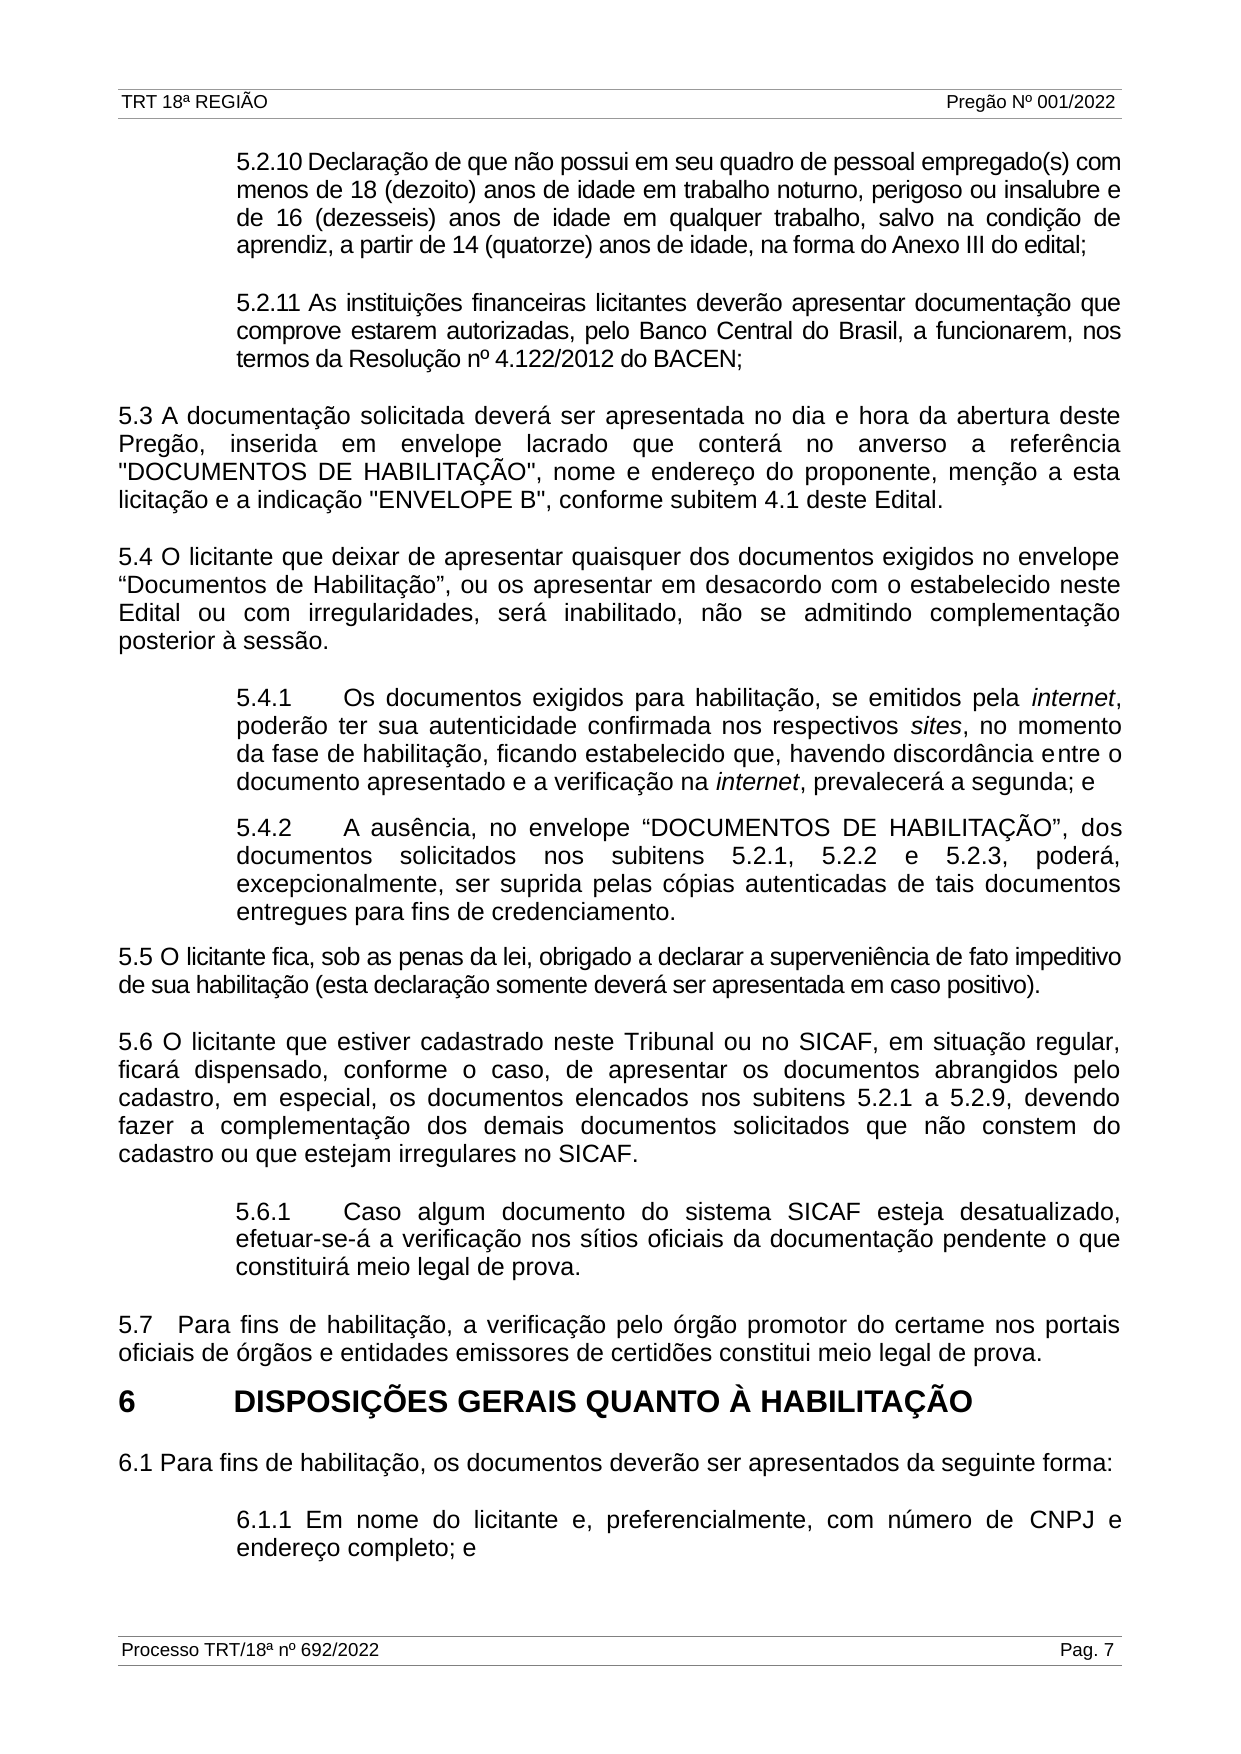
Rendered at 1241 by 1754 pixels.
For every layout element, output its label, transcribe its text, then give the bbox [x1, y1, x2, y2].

list 5.2.10 Declaração de que não possui em seu quadro de pessoal empregado(s) com menos de 18 (dezoito) anos de idade em trabalho noturno, perigoso ou insalubre e de 16 (dezesseis) anos de idade em qualquer trabalho, salvo na condição de aprendiz, a partir de 14 (quatorze) anos de idade, na forma do Anexo III do edital; [236, 147, 1122, 259]
text 5.5 O licitante fica, sob as penas da lei, obrigado a declarar a superveniência de fato impeditivo de sua habilitação (esta declaração somente deverá ser apresentada em caso positivo). [118, 943, 1122, 999]
text 5.7 Para fins de habilitação, a verificação pelo órgão promotor do certame nos portais oficiais de órgãos e entidades emissores de certidões constitui meio legal de prova. [118, 1311, 1122, 1366]
text 5.4.1 Os documentos exigidos para habilitação, se emitidos pela internet, poderão ter sua autenticidade confirmada nos respectivos sites, no momento da fase de habilitação, ficando estabelecido que, havendo discordância entre o documento apresentado e a verificação na internet, prevalecerá a segunda; e [236, 684, 1122, 796]
list 5.2.11 As instituições financeiras licitantes deverão apresentar documentação que comprove estarem autorizadas, pelo Banco Central do Brasil, a funcionarem, nos termos da Resolução nº 4.122/2012 do BACEN; [236, 289, 1122, 372]
text 6 DISPOSIÇÕES GERAIS QUANTO À HABILITAÇÃO [118, 1384, 1122, 1419]
text 6.1.1 Em nome do licitante e, preferencialmente, com número de CNPJ e endereço completo; e [236, 1506, 1122, 1562]
text 5.4 O licitante que deixar de apresentar quaisquer dos documentos exigidos no envelope “Documentos de Habilitação”, ou os apresentar em desacordo com o estabelecido neste Edital ou com irregularidades, será inabilitado, não se admitindo complementação posterior à sessão. [118, 543, 1122, 655]
text 6.1 Para fins de habilitação, os documentos deverão ser apresentados da seguinte forma: [118, 1448, 1122, 1476]
list 5.6 O licitante que estiver cadastrado neste Tribunal ou no SICAF, em situação regular, ficará dispensado, conforme o caso, de apresentar os documentos abrangidos pelo cadastro, em especial, os documentos elencados nos subitens 5.2.1 a 5.2.9, devendo fazer a complementação dos demais documentos solicitados que não constem do cadastro ou que estejam irregulares no SICAF. [118, 1028, 1122, 1168]
text 5.3 A documentação solicitada deverá ser apresentada no dia e hora da abertura deste Pregão, inserida em envelope lacrado que conterá no anverso a referência "DOCUMENTOS DE HABILITAÇÃO", nome e endereço do proponente, menção a esta licitação e a indicação "ENVELOPE B", conforme subitem 4.1 deste Edital. [118, 402, 1122, 513]
text 5.4.2 A ausência, no envelope “DOCUMENTOS DE HABILITAÇÃO”, dos documentos solicitados nos subitens 5.2.1, 5.2.2 e 5.2.3, poderá, excepcionalmente, ser suprida pelas cópias autenticadas de tais documentos entregues para fins de credenciamento. [236, 813, 1122, 925]
text 5.6.1 Caso algum documento do sistema SICAF esteja desatualizado, efetuar-se-á a verificação nos sítios oficiais da documentação pendente o que constituirá meio legal de prova. [235, 1197, 1122, 1281]
